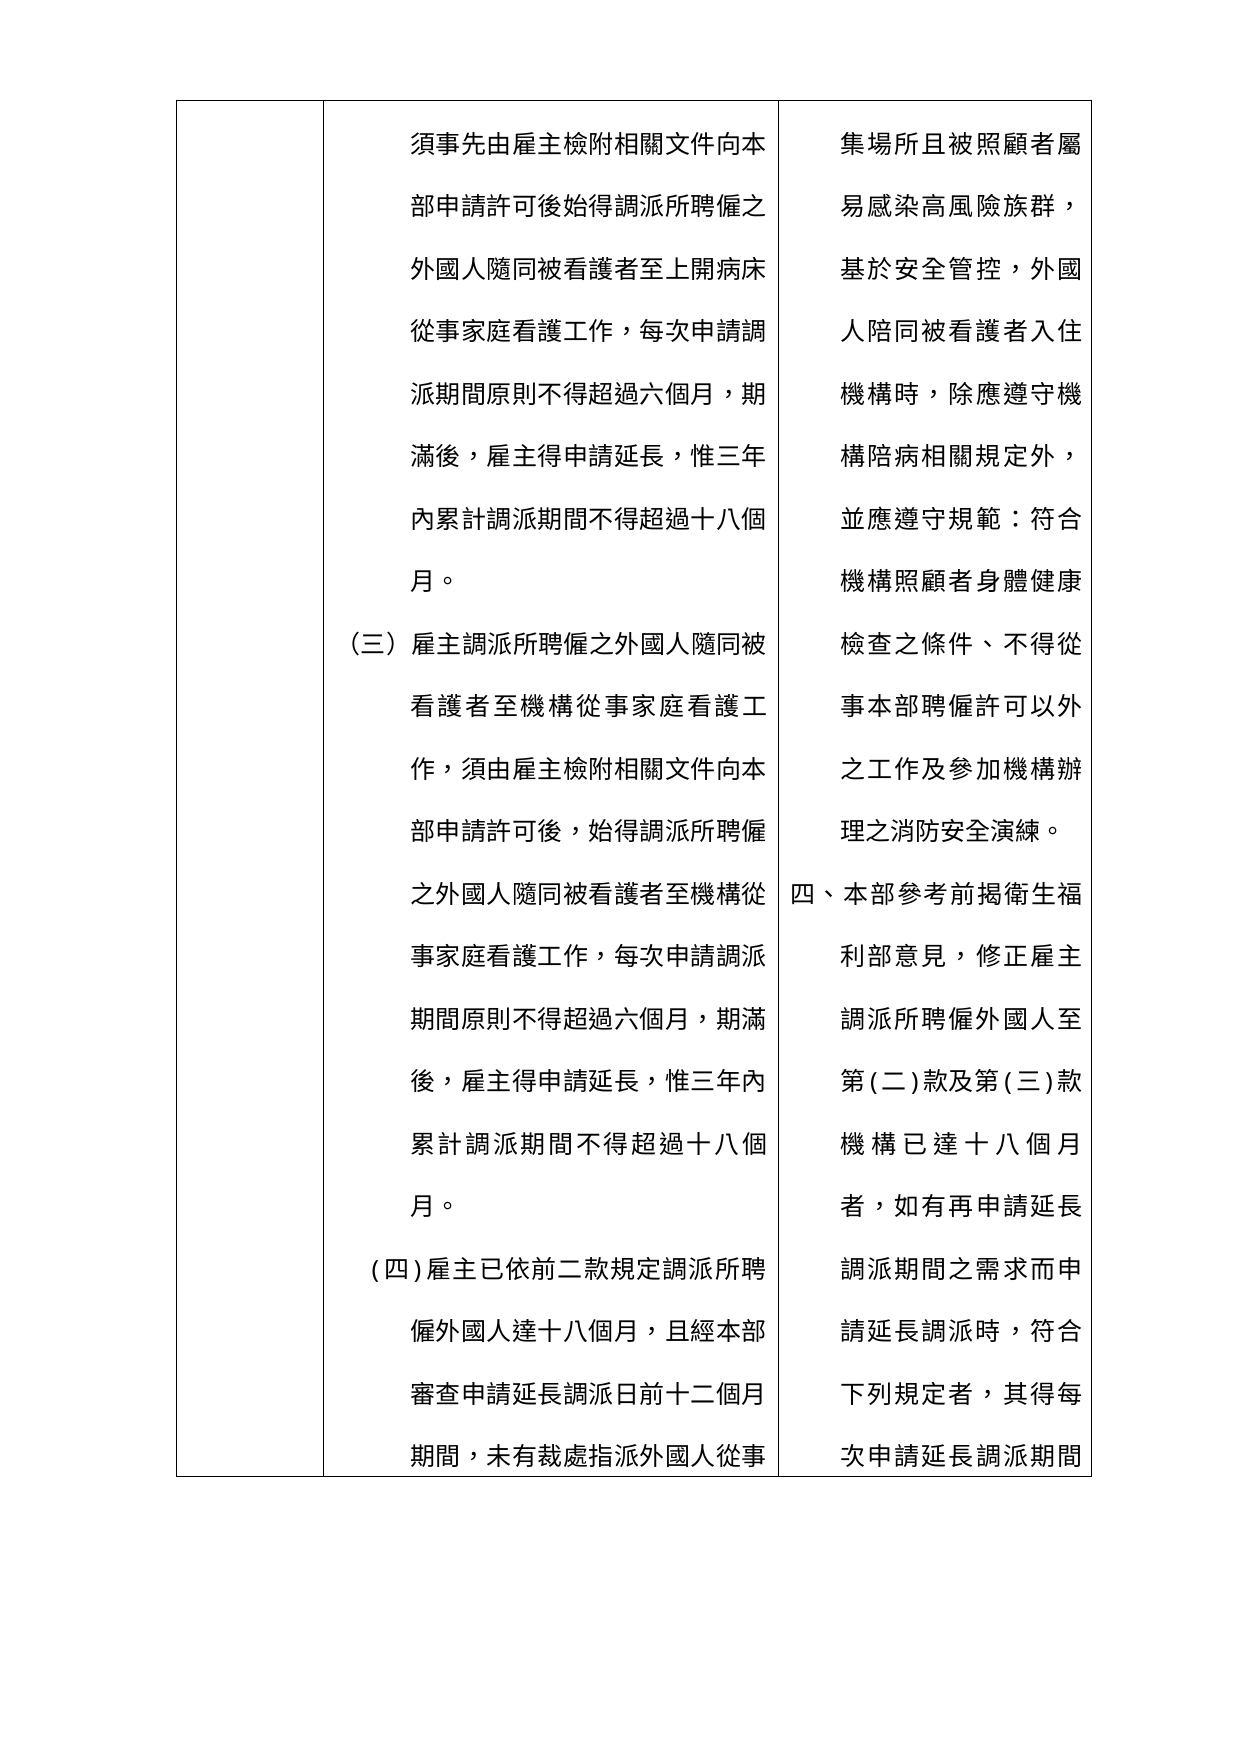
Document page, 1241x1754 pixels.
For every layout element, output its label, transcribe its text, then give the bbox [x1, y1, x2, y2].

table_cell 集場所且被照顧者屬易感染高風險族群，基於安全管控，外國人陪同被看護者入住機構時，除應遵守機構陪病相關規定外，並應遵守規範：符合機構照顧者身體健康檢查之條件、不得從事本部聘僱許可以外之工作及參加機構辦理之消防安全演練。 四、本部參考前揭衛生福利部意見，修正雇主調派所聘僱外國人至第(二)款及第(三)款機構已達十八個月者，如有再申請延長調派期間之需求而申請延長調派時，符合下列規定者，其得每次申請延長調派期間 [779, 101, 1091, 1476]
table_cell 須事先由雇主檢附相關文件向本部申請許可後始得調派所聘僱之外國人隨同被看護者至上開病床從事家庭看護工作，每次申請調派期間原則不得超過六個月，期滿後，雇主得申請延長，惟三年內累計調派期間不得超過十八個月。 （三）雇主調派所聘僱之外國人隨同被看護者至機構從事家庭看護工作，須由雇主檢附相關文件向本部申請許可後，始得調派所聘僱之外國人隨同被看護者至機構從事家庭看護工作，每次申請調派期間原則不得超過六個月，期滿後，雇主得申請延長，惟三年內累計調派期間不得超過十八個月。 (四)雇主已依前二款規定調派所聘僱外國人達十八個月，且經本部審查申請延長調派日前十二個月期間，未有裁處指派外國人從事 [324, 101, 778, 1476]
table_cell [177, 101, 323, 1476]
